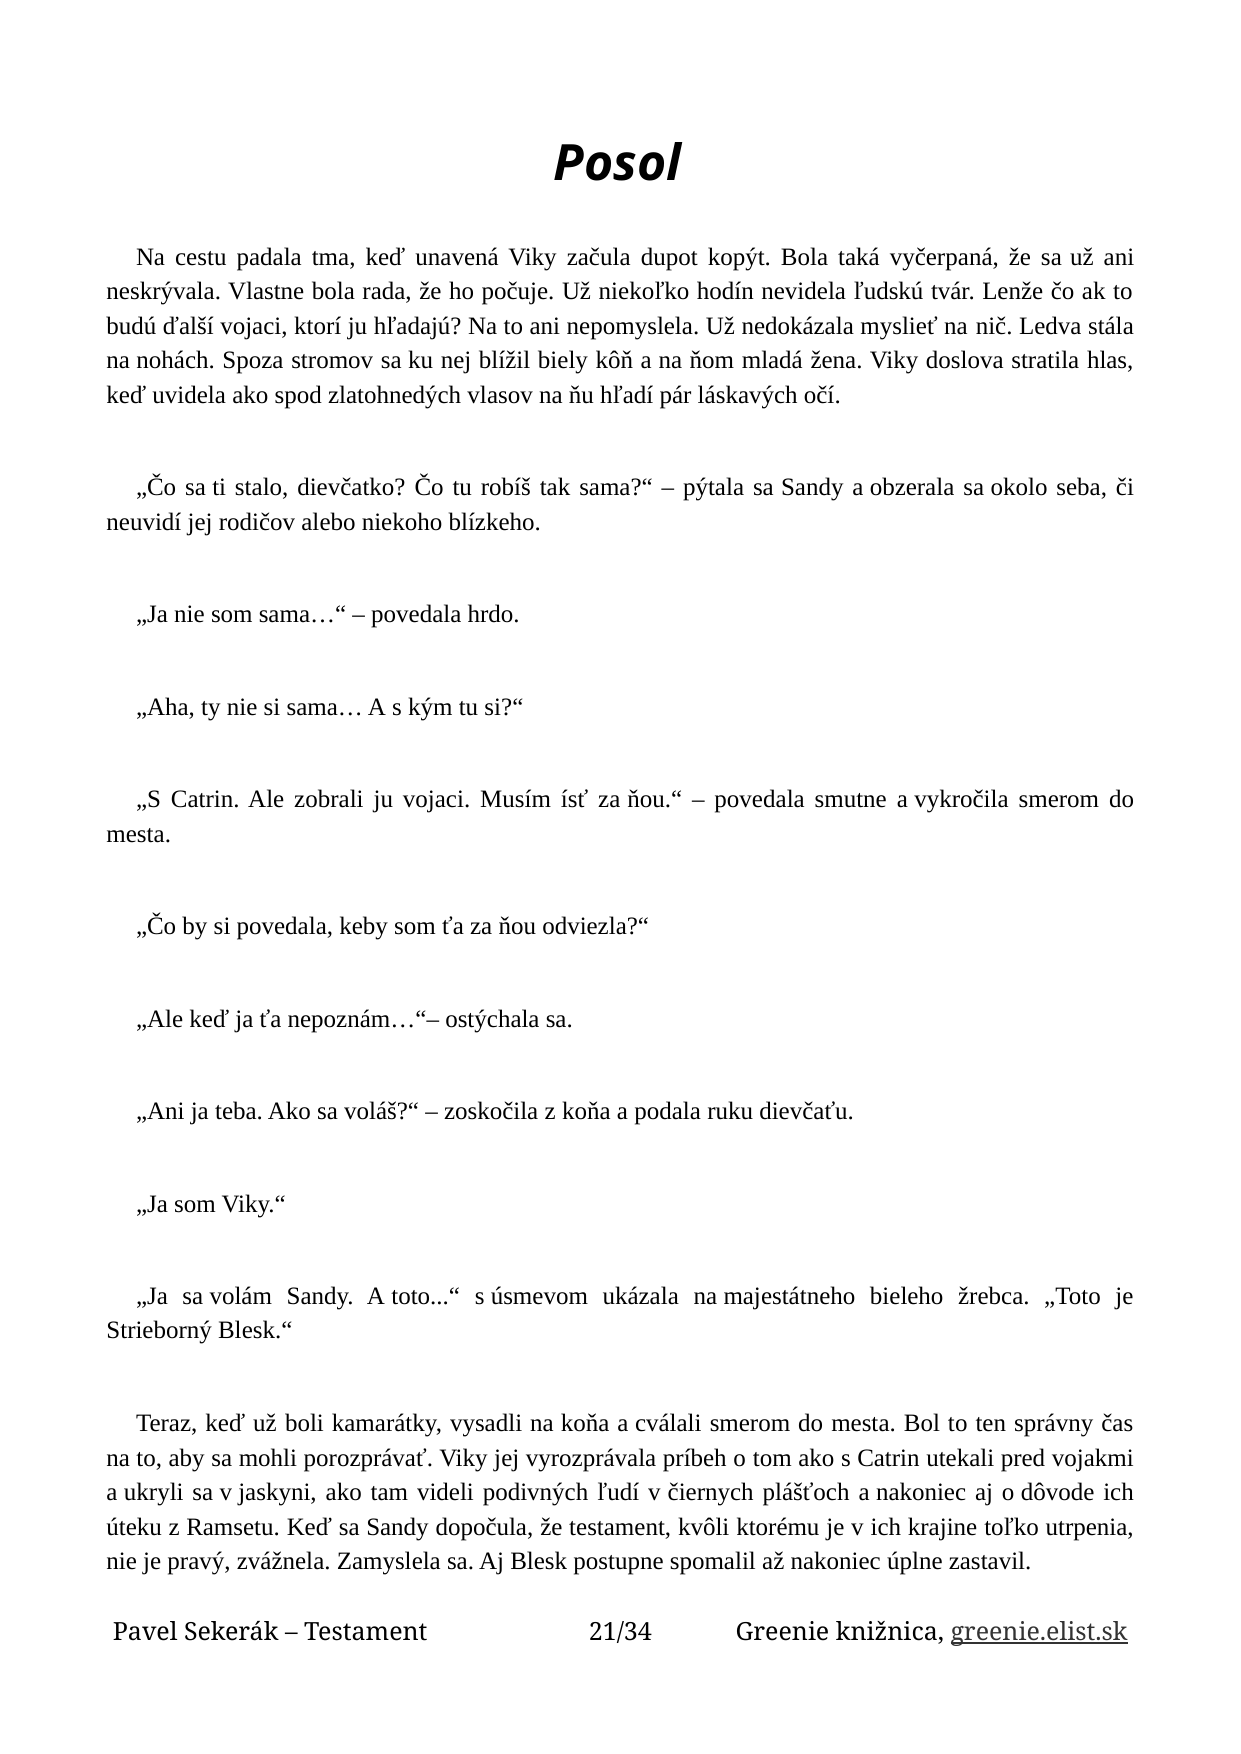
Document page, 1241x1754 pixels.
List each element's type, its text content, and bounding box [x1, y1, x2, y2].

subtitle Posol [106, 127, 1134, 195]
text Na cestu padala tma, keď unavená Viky začula dupot kopýt. Bola taká vyčerpaná, že sa už ani neskrývala. Vlastne bola rada, že ho počuje. Už niekoľko hodín nevidela ľudskú tvár. Lenže čo ak to budú ďalší vojaci, ktorí ju hľadajú? Na to ani nepomyslela. Už nedokázala myslieť na nič. Ledva stála na nohách. Spoza stromov sa ku nej blížil biely kôň a na ňom mladá žena. Viky doslova stratila hlas, keď uvidela ako spod zlatohnedých vlasov na ňu hľadí pár láskavých očí. [106, 242, 1134, 408]
text „Ja sa volám Sandy. A toto...“ s úsmevom ukázala na majestátneho bieleho žrebca. „Toto je Strieborný Blesk.“ [106, 1281, 1134, 1344]
text „Čo sa ti stalo, dievčatko? Čo tu robíš tak sama?“ – pýtala sa Sandy a obzerala sa okolo seba, či neuvidí jej rodičov alebo niekoho blízkeho. [106, 472, 1134, 535]
text „Čo by si povedala, keby som ťa za ňou odviezla?“ [106, 911, 1134, 940]
text „Ja nie som sama…“ – povedala hrdo. [106, 599, 1134, 628]
text „Ani ja teba. Ako sa voláš?“ – zoskočila z koňa a podala ruku dievčaťu. [106, 1096, 1134, 1125]
text „Ale keď ja ťa nepoznám…“– ostýchala sa. [106, 1004, 1134, 1032]
text Teraz, keď už boli kamarátky, vysadli na koňa a cválali smerom do mesta. Bol to ten správny čas na to, aby sa mohli porozprávať. Viky jej vyrozprávala príbeh o tom ako s Catrin utekali pred vojakmi a ukryli sa v jaskyni, ako tam videli podivných ľudí v čiernych plášťoch a nakoniec aj o dôvode ich úteku z Ramsetu. Keď sa Sandy dopočula, že testament, kvôli ktorému je v ich krajine toľko utrpenia, nie je pravý, zvážnela. Zamyslela sa. Aj Blesk postupne spomalil až nakoniec úplne zastavil. [106, 1408, 1134, 1575]
text „Aha, ty nie si sama… A s kým tu si?“ [106, 692, 1134, 720]
text „Ja som Viky.“ [106, 1189, 1134, 1217]
text „S Catrin. Ale zobrali ju vojaci. Musím ísť za ňou.“ – povedala smutne a vykročila smerom do mesta. [106, 784, 1134, 847]
